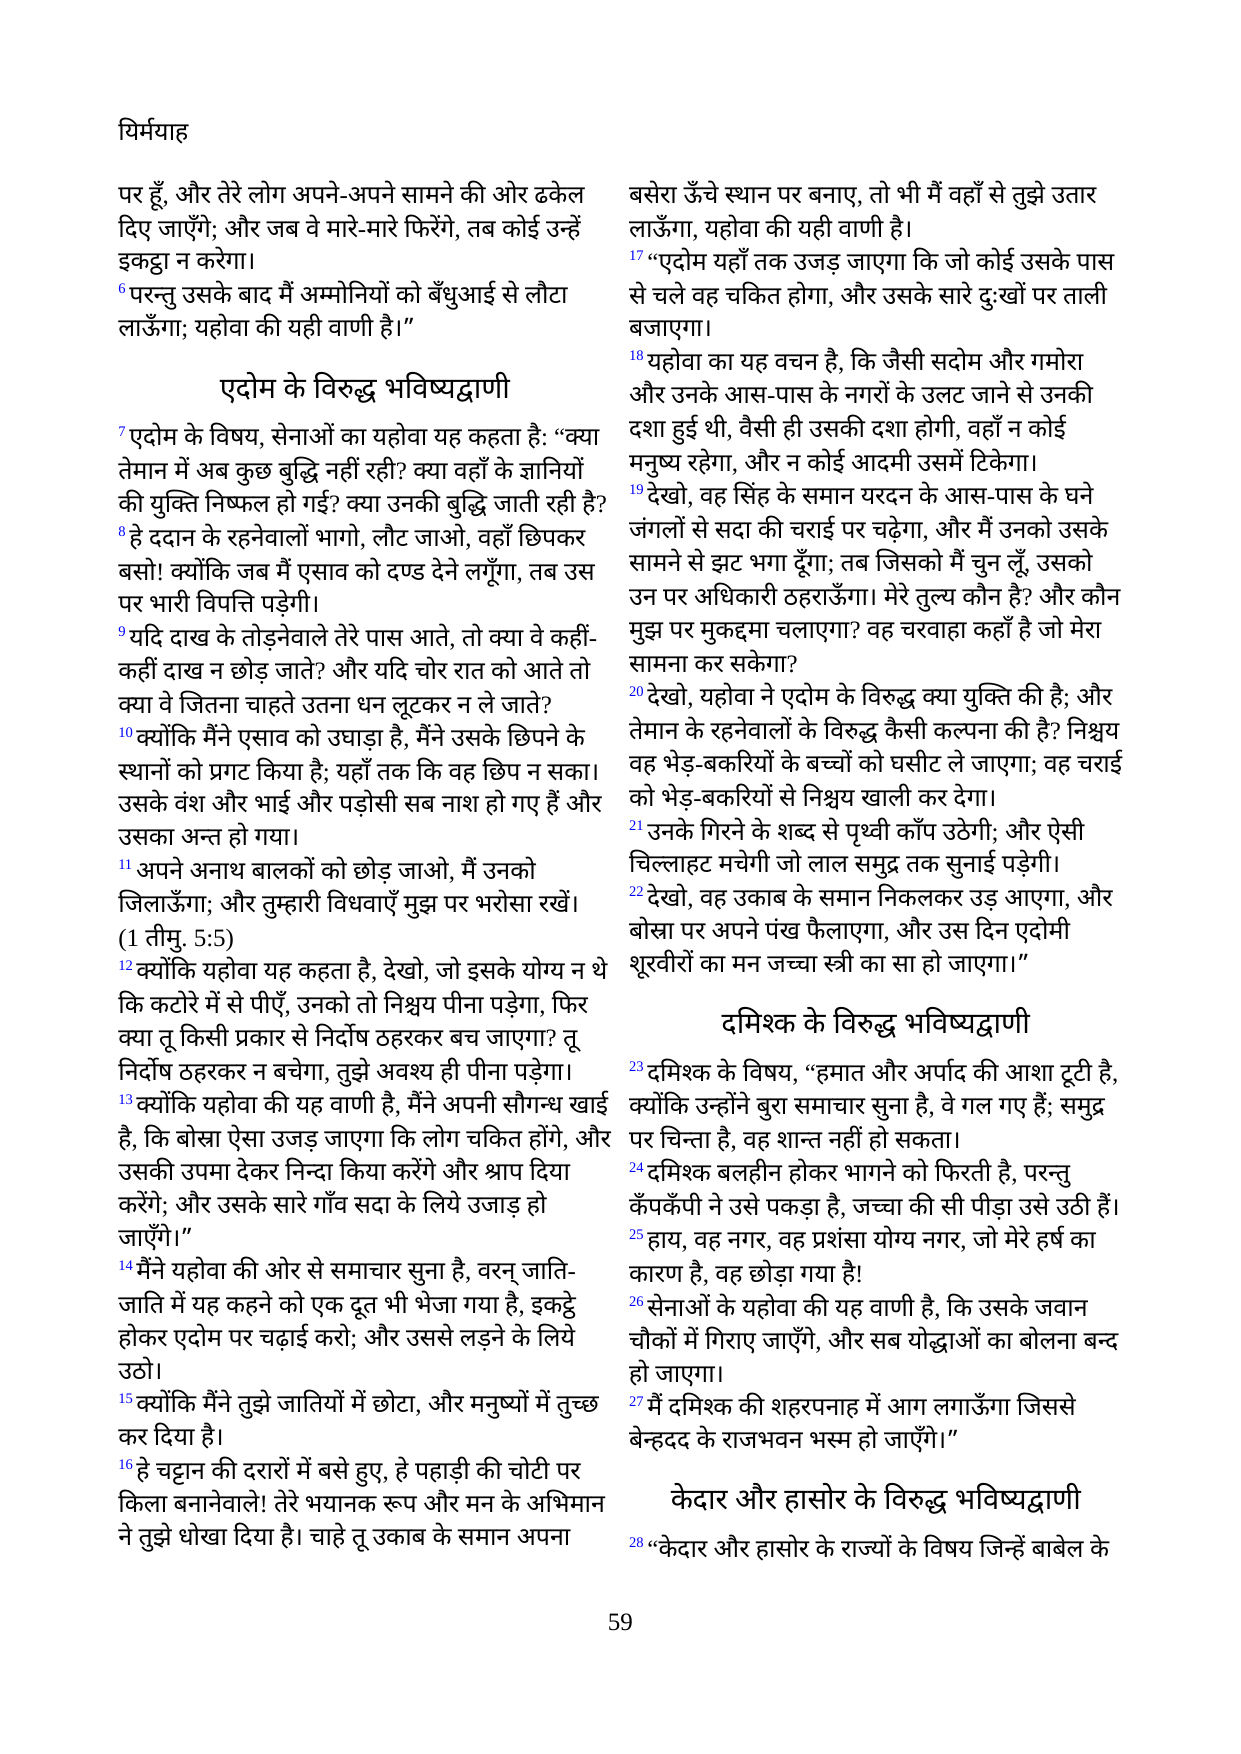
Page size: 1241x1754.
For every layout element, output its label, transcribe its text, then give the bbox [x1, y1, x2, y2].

text 16 हे चट्टान की दरारों में बसे हुए, हे पहाड़ी की चोटी पर किला बनानेवाले! तेरे भयानक रूप और मन के अभिमान ने तुझे धोखा दिया है। चाहे तू उकाब के समान अपना [118, 1456, 611, 1555]
text 11 अपने अनाथ बालकों को छोड़ जाओ, मैं उनको जिलाऊँगा; और तुम्हारी विधवाएँ मुझ पर भरोसा रखें। (1 तीमु. 5:5) [118, 856, 611, 956]
text 13 क्योंकि यहोवा की यह वाणी है, मैंने अपनी सौगन्ध खाई है, कि बोस्रा ऐसा उजड़ जाएगा कि लोग चकित होंगे, और उसकी उपमा देकर निन्दा किया करेंगे और श्राप दिया करेंगे; और उसके सारे गाँव सदा के लिये उजाड़ हो जाएँगे।” [118, 1091, 611, 1256]
text 6 परन्तु उसके बाद मैं अम्मोनियों को बँधुआई से लौटा लाऊँगा; यहोवा की यही वाणी है।” [118, 280, 611, 347]
text 24 दमिश्क बलहीन होकर भागने को फिरती है, परन्तु कँपकँपी ने उसे पकड़ा है, जच्चा की सी पीड़ा उसे उठी हैं। [629, 1158, 1122, 1226]
text 18 यहोवा का यह वचन है, कि जैसी सदोम और गमोरा और उनके आस-पास के नगरों के उलट जाने से उनकी दशा हुई थी, वैसी ही उसकी दशा होगी, वहाँ न कोई मनुष्य रहेगा, और न कोई आदमी उसमें टिकेगा। [629, 347, 1122, 481]
text 8 हे ददान के रहनेवालों भागो, लौट जाओ, वहाँ छिपकर बसो! क्योंकि जब मैं एसाव को दण्ड देने लगूँगा, तब उस पर भारी विपत्ति पड़ेगी। [118, 523, 611, 623]
text 19 देखो, वह सिंह के समान यरदन के आस-पास के घने जंगलों से सदा की चराई पर चढ़ेगा, और मैं उनको उसके सामने से झट भगा दूँगा; तब जिसको मैं चुन लूँ, उसको उन पर अधिकारी ठहराऊँगा। मेरे तुल्य कौन है? और कौन मुझ पर मुकद्दमा चलाएगा? वह चरवाहा कहाँ है जो मेरा सामना कर सकेगा? [629, 481, 1122, 682]
text 26 सेनाओं के यहोवा की यह वाणी है, कि उसके जवान चौकों में गिराए जाएँगे, और सब योद्धाओं का बोलना बन्द हो जाएगा। [629, 1293, 1122, 1392]
text 27 मैं दमिश्क की शहरपनाह में आग लगाऊँगा जिससे बेन्हदद के राजभवन भस्म हो जाएँगे।” [629, 1392, 1122, 1458]
text 7 एदोम के विषय, सेनाओं का यहोवा यह कहता है: “क्या तेमान में अब कुछ बुद्धि नहीं रही? क्या वहाँ के ज्ञानियों की युक्ति निष्फल हो गई? क्या उनकी बुद्धि जाती रही है? [118, 422, 611, 523]
text 21 उनके गिरने के शब्द से पृथ्वी काँप उठेगी; और ऐसी चिल्लाहट मचेगी जो लाल समुद्र तक सुनाई पड़ेगी। [629, 817, 1122, 883]
text 17 “एदोम यहाँ तक उजड़ जाएगा कि जो कोई उसके पास से चले वह चकित होगा, और उसके सारे दुःखों पर ताली बजाएगा। [629, 247, 1122, 347]
text 20 देखो, यहोवा ने एदोम के विरुद्ध क्या युक्ति की है; और तेमान के रहनेवालों के विरुद्ध कैसी कल्पना की है? निश्चय वह भेड़-बकरियों के बच्चों को घसीट ले जाएगा; वह चराई को भेड़-बकरियों से निश्चय खाली कर देगा। [629, 682, 1122, 817]
text 28 “केदार और हासोर के राज्यों के विषय जिन्हें बाबेल के [629, 1534, 1122, 1568]
text 14 मैंने यहोवा की ओर से समाचार सुना है, वरन् जाति-जाति में यह कहने को एक दूत भी भेजा गया है, इकट्ठे होकर एदोम पर चढ़ाई करो; और उससे लड़ने के लिये उठो। [118, 1256, 611, 1389]
text बसेरा ऊँचे स्थान पर बनाए, तो भी मैं वहाँ से तुझे उतार लाऊँगा, यहोवा की यही वाणी है। [629, 180, 1122, 247]
text 22 देखो, वह उकाब के समान निकलकर उड़ आएगा, और बोस्रा पर अपने पंख फैलाएगा, और उस दिन एदोमी शूरवीरों का मन जच्चा स्त्री का सा हो जाएगा।” [629, 883, 1122, 982]
text 25 हाय, वह नगर, वह प्रशंसा योग्य नगर, जो मेरे हर्ष का कारण है, वह छोड़ा गया है! [629, 1226, 1122, 1293]
text 12 क्योंकि यहोवा यह कहता है, देखो, जो इसके योग्य न थे कि कटोरे में से पीएँ, उनको तो निश्चय पीना पड़ेगा, फिर क्या तू किसी प्रकार से निर्दोष ठहरकर बच जाएगा? तू निर्दोष ठहरकर न बचेगा, तुझे अवश्य ही पीना पड़ेगा। [118, 956, 611, 1091]
text 9 यदि दाख के तोड़नेवाले तेरे पास आते, तो क्या वे कहीं-कहीं दाख न छोड़ जाते? और यदि चोर रात को आते तो क्या वे जितना चाहते उतना धन लूटकर न ले जाते? [118, 623, 611, 723]
subtitle केदार और हासोर के विरुद्ध भविष्यद्वाणी [629, 1483, 1122, 1522]
subtitle दमिश्क के विरुद्ध भविष्यद्वाणी [629, 1007, 1122, 1045]
text 15 क्योंकि मैंने तुझे जातियों में छोटा, और मनुष्यों में तुच्छ कर दिया है। [118, 1389, 611, 1456]
text 10 क्योंकि मैंने एसाव को उघाड़ा है, मैंने उसके छिपने के स्थानों को प्रगट किया है; यहाँ तक कि वह छिप न सका। उसके वंश और भाई और पड़ोसी सब नाश हो गए हैं और उसका अन्त हो गया। [118, 723, 611, 856]
subtitle एदोम के विरुद्ध भविष्यद्वाणी [118, 372, 611, 410]
text पर हूँ, और तेरे लोग अपने-अपने सामने की ओर ढकेल दिए जाएँगे; और जब वे मारे-मारे फिरेंगे, तब कोई उन्हें इकट्ठा न करेगा। [118, 180, 611, 280]
text 23 दमिश्क के विषय, “हमात और अर्पाद की आशा टूटी है, क्योंकि उन्होंने बुरा समाचार सुना है, वे गल गए हैं; समुद्र पर चिन्ता है, वह शान्त नहीं हो सकता। [629, 1058, 1122, 1158]
